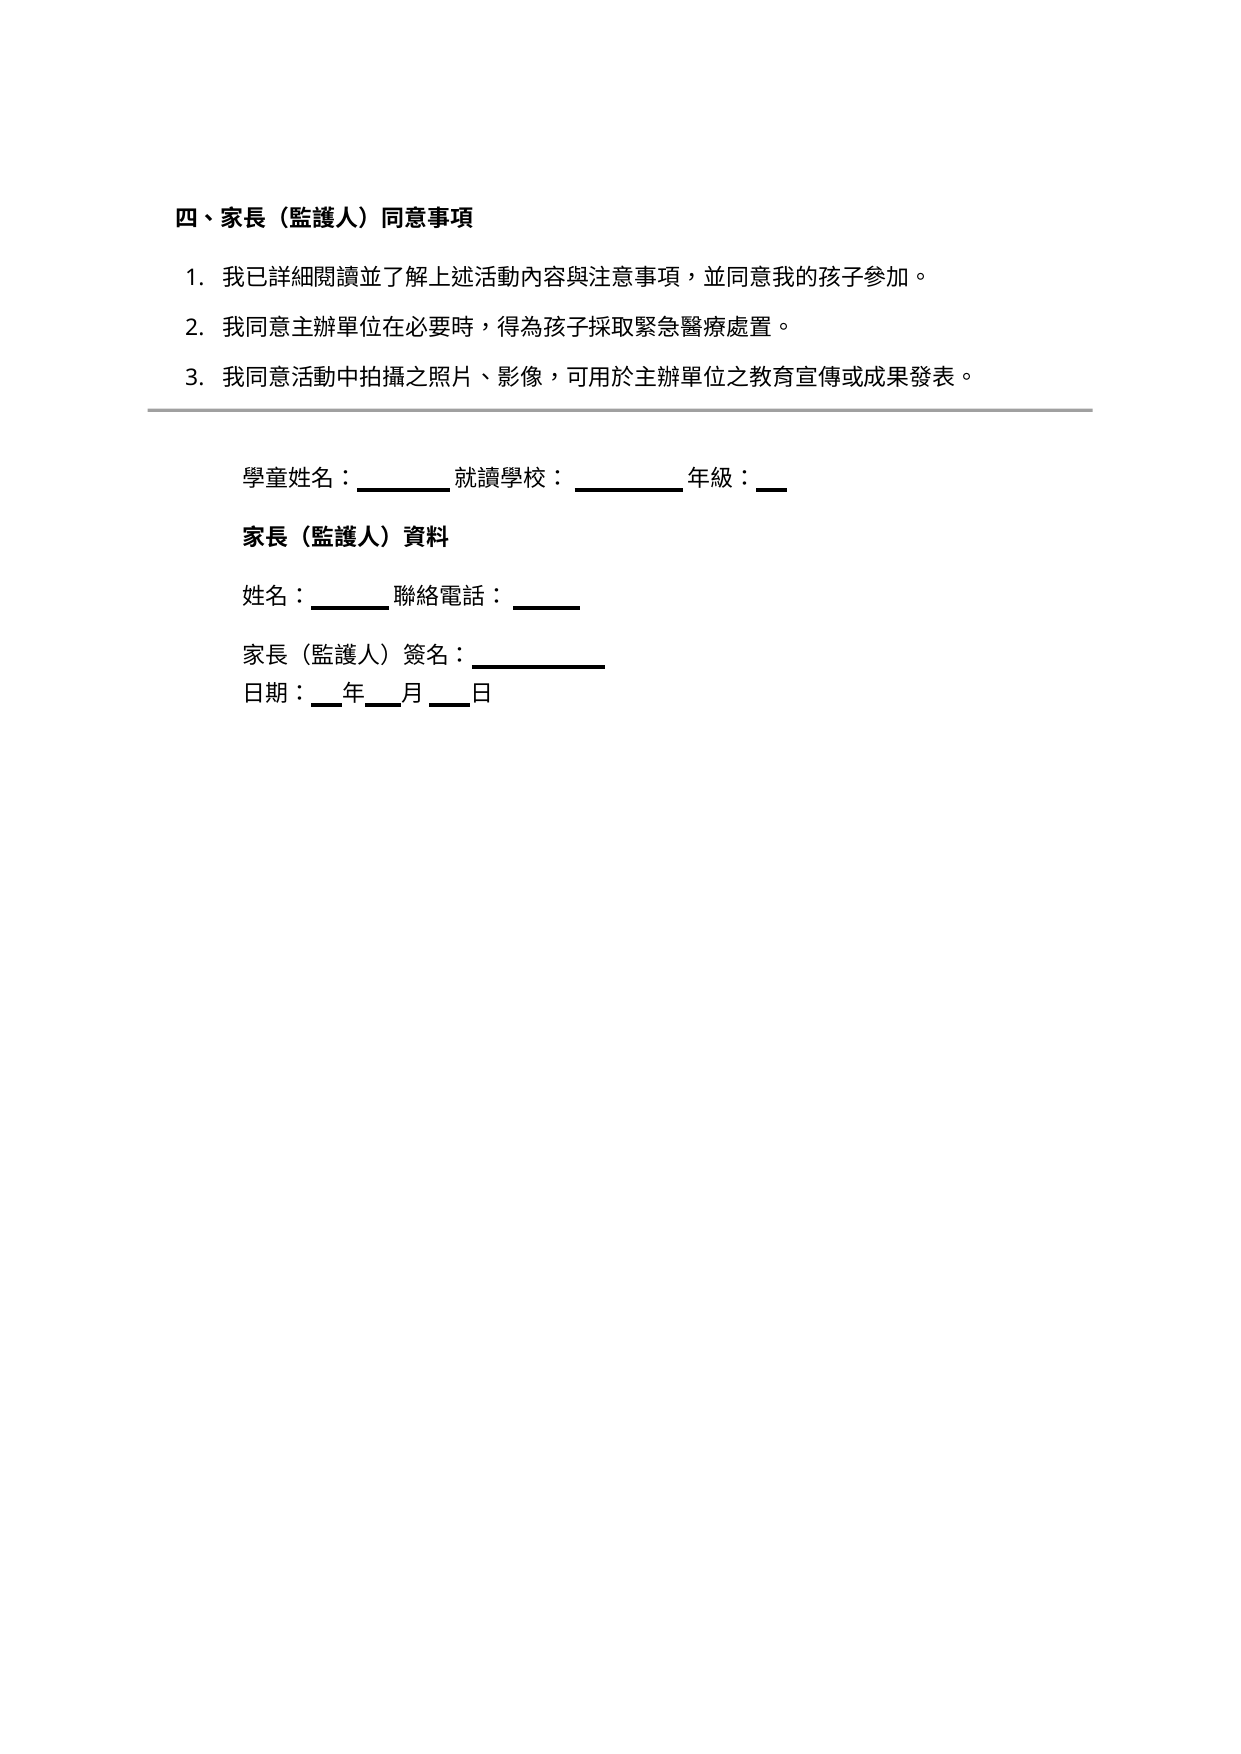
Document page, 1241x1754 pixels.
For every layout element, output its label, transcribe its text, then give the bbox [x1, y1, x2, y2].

text 學童姓名： 就讀學校： 年級： [242, 460, 1092, 493]
text 家長（監護人）簽名： 日期： 年 月 日 [242, 637, 1092, 708]
text 家長（監護人）資料 [242, 519, 1092, 552]
list 我同意活動中拍攝之照片、影像，可用於主辦單位之教育宣傳或成果發表。 [185, 359, 1092, 392]
list 我同意主辦單位在必要時，得為孩子採取緊急醫療處置。 [185, 309, 1092, 342]
text 四、家長（監護人）同意事項 [175, 200, 1092, 233]
text 姓名： 聯絡電話： [242, 578, 1092, 611]
list 我已詳細閱讀並了解上述活動內容與注意事項，並同意我的孩子參加。 [185, 259, 1092, 292]
